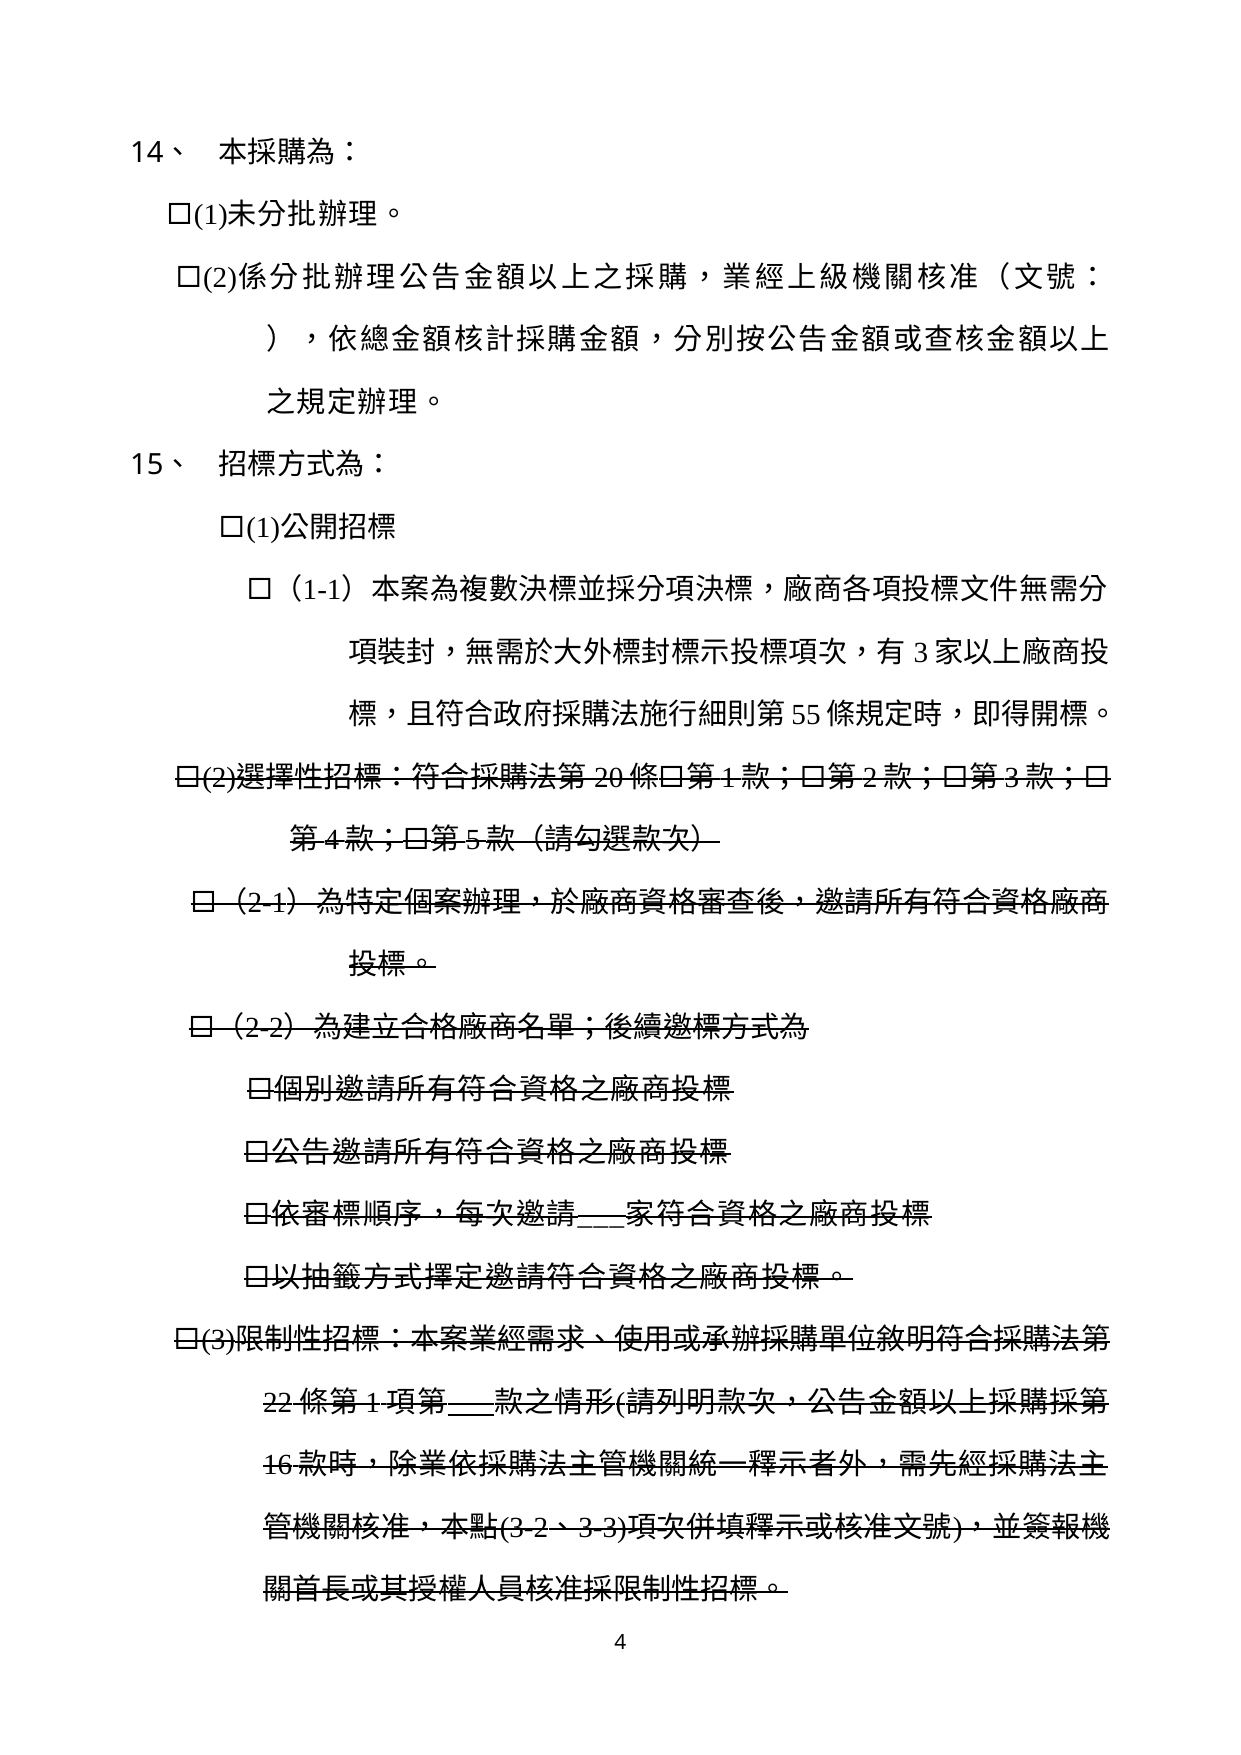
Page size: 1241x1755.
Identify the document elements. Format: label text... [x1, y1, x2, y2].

text (1)公開招標 [218, 483, 1110, 545]
text (3)限制性招標：本案業經需求、使用或承辦採購單位敘明符合採購法第22條第1項第 款之情形(請列明款次，公告金額以上採購採第16款時，除業依採購法主管機關統一釋示者外，需先經採購法主管機關核准，本點(3-2、3-3)項次併填釋示或核准文號)，並簽報機關首長或其授權人員核准採限制性招標。 [130, 1295, 1110, 1608]
list 招標方式為： [130, 420, 1110, 483]
text （2-1）為特定個案辦理，於廠商資格審查後，邀請所有符合資格廠商投標。 [130, 858, 1110, 983]
text (2)係分批辦理公告金額以上之採購，業經上級機關核准（文號： ），依總金額核計採購金額，分別按公告金額或查核金額以上之規定辦理。 [130, 233, 1110, 420]
text 依審標順序，每次邀請___家符合資格之廠商投標 [130, 1170, 1110, 1233]
list 本採購為： [130, 108, 1110, 170]
text （1-1）本案為複數決標並採分項決標，廠商各項投標文件無需分項裝封，無需於大外標封標示投標項次，有3家以上廠商投標，且符合政府採購法施行細則第55條規定時，即得開標。 [247, 545, 1110, 733]
text （2-2）為建立合格廠商名單；後續邀標方式為 [130, 983, 1110, 1045]
text 公告邀請所有符合資格之廠商投標 [130, 1108, 1110, 1170]
text 個別邀請所有符合資格之廠商投標 [130, 1045, 1110, 1108]
text (2)選擇性招標：符合採購法第20條第1款；第2款；第3款；第4款；第5款（請勾選款次） [130, 733, 1110, 858]
text (1)未分批辦理。 [130, 170, 1110, 233]
text 以抽籤方式擇定邀請符合資格之廠商投標。 [130, 1233, 1110, 1295]
